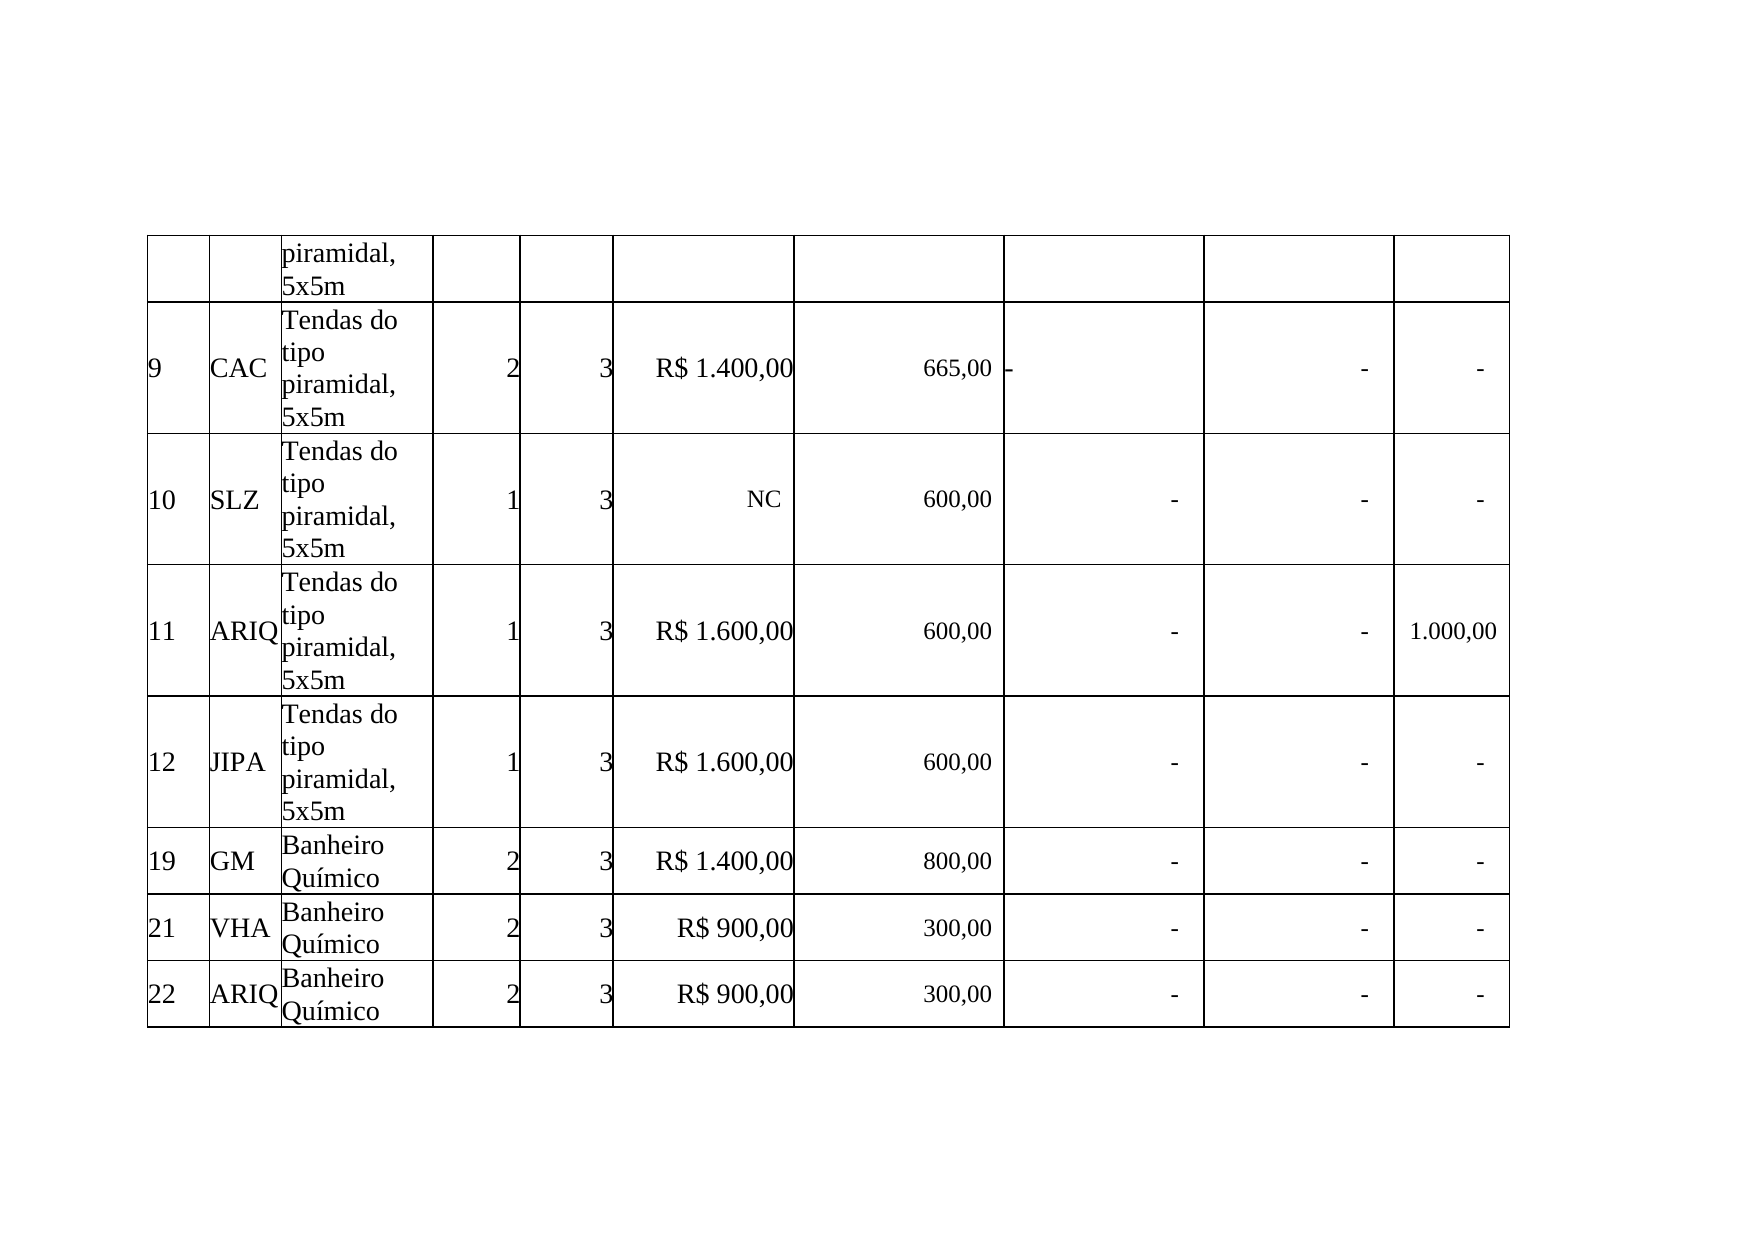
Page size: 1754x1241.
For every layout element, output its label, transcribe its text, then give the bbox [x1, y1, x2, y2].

table_cell 3 [521, 697, 612, 826]
table_cell - [1005, 895, 1203, 959]
table_cell SLZ [210, 434, 281, 564]
table_cell 800,00 [795, 828, 1003, 893]
table_cell - [1395, 828, 1509, 893]
table_cell [1205, 236, 1393, 301]
table_cell - [1005, 828, 1203, 893]
table_cell JIPA [210, 697, 281, 826]
table_cell [434, 236, 519, 301]
table_cell 21 [148, 895, 209, 959]
table_cell Tendas do tipo piramidal, 5x5m [282, 565, 432, 695]
table_cell 2 [434, 828, 519, 893]
table_cell - [1205, 565, 1393, 695]
table_cell Banheiro Químico [282, 961, 432, 1026]
table_cell R$ 1.400,00 [614, 828, 793, 893]
table_cell - [1005, 565, 1203, 695]
table_cell 600,00 [795, 565, 1003, 695]
table_cell 300,00 [795, 895, 1003, 959]
table_cell ARIQ [210, 565, 281, 695]
table_cell [521, 236, 612, 301]
table_cell - [1395, 236, 1509, 301]
table_cell 3 [521, 895, 612, 959]
table_cell [795, 236, 1003, 301]
table_cell - [1205, 828, 1393, 893]
table_cell 600,00 [795, 697, 1003, 826]
table_cell 665,00 [795, 303, 1003, 432]
table_cell 3 [521, 434, 612, 564]
table_cell - [1395, 697, 1509, 826]
table_cell 22 [148, 961, 209, 1026]
table_cell 11 [148, 565, 209, 695]
table_cell - [1205, 434, 1393, 564]
table_cell 9 [148, 303, 209, 432]
table_cell 1 [434, 565, 519, 695]
table_cell - [1205, 961, 1393, 1026]
table_cell - [1395, 303, 1509, 432]
table_cell 300,00 [795, 961, 1003, 1026]
table_cell 19 [148, 828, 209, 893]
table_cell R$ 1.600,00 [614, 565, 793, 695]
table_cell [210, 236, 281, 301]
table_cell 3 [521, 565, 612, 695]
table_cell [1005, 236, 1203, 301]
table_cell 1.000,00 [1395, 565, 1509, 695]
table_cell 2 [434, 961, 519, 1026]
table_cell 2 [434, 303, 519, 432]
table_cell R$ 900,00 [614, 895, 793, 959]
table_cell VHA [210, 895, 281, 959]
table_cell R$ 1.400,00 [614, 303, 793, 432]
table_cell 1 [434, 697, 519, 826]
table_cell Tendas do tipo piramidal, 5x5m [282, 303, 432, 432]
table_cell CAC [210, 303, 281, 432]
table_cell Banheiro Químico [282, 828, 432, 893]
table_cell 3 [521, 828, 612, 893]
table_cell Tendas do tipo piramidal, 5x5m [282, 434, 432, 564]
table_cell [614, 236, 793, 301]
table_cell 1 [434, 434, 519, 564]
table_cell 10 [148, 434, 209, 564]
table_cell Tendas do tipo piramidal, 5x5m [282, 697, 432, 826]
table_cell piramidal, 5x5m [282, 236, 432, 301]
table_cell - [1205, 303, 1393, 432]
table_cell [148, 236, 209, 301]
table_cell - [1205, 697, 1393, 826]
table_cell - [1005, 303, 1203, 432]
table_cell - [1005, 961, 1203, 1026]
table_cell - [1395, 961, 1509, 1026]
table_cell 600,00 [795, 434, 1003, 564]
table_cell 3 [521, 303, 612, 432]
table_cell Banheiro Químico [282, 895, 432, 959]
table_cell - [1395, 434, 1509, 564]
table_cell NC [614, 434, 793, 564]
table_cell 3 [521, 961, 612, 1026]
table_cell - [1395, 895, 1509, 959]
table_cell 2 [434, 895, 519, 959]
table_cell 12 [148, 697, 209, 826]
table_cell GM [210, 828, 281, 893]
table_cell R$ 1.600,00 [614, 697, 793, 826]
table_cell - [1005, 697, 1203, 826]
table_cell - [1005, 434, 1203, 564]
table_cell - [1205, 895, 1393, 959]
table_cell ARIQ [210, 961, 281, 1026]
table_cell R$ 900,00 [614, 961, 793, 1026]
